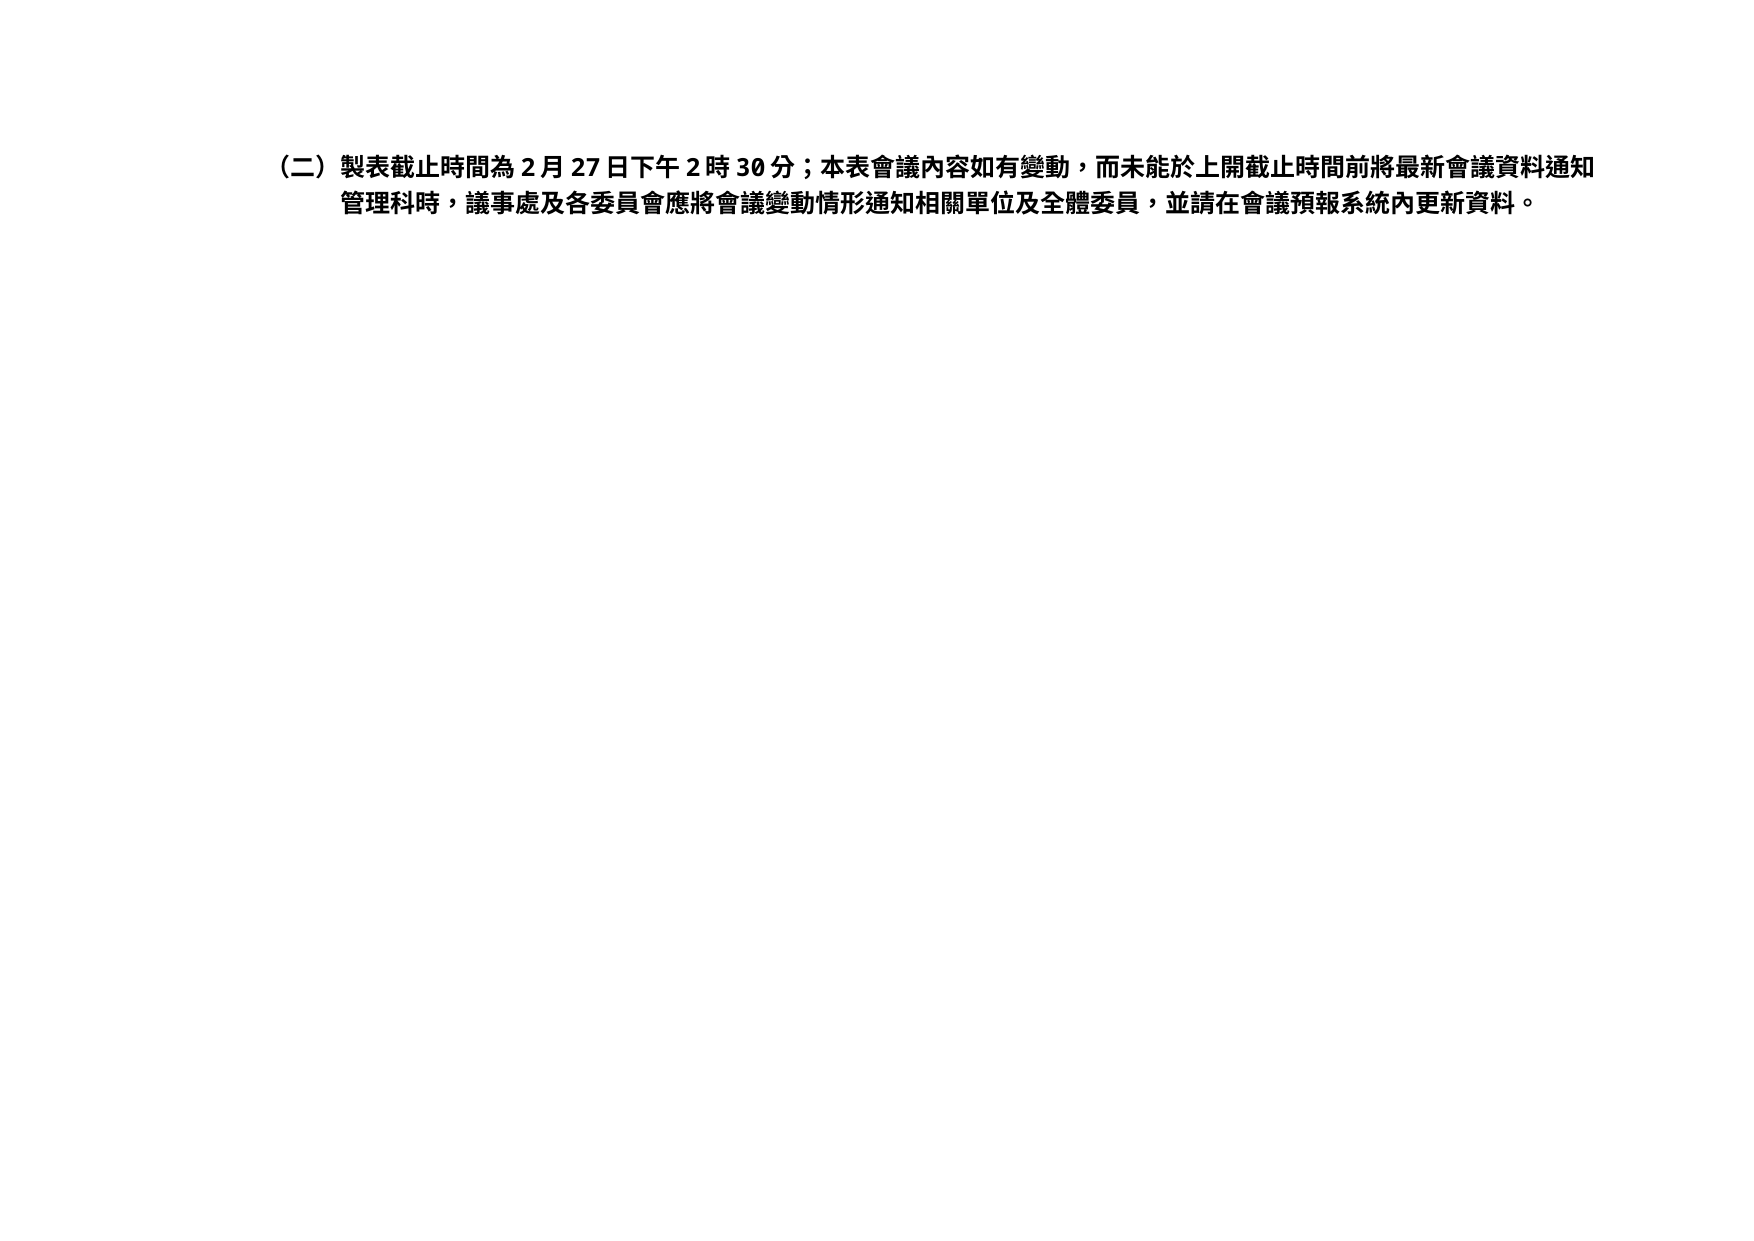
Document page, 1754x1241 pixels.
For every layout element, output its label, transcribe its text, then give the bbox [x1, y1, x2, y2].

text （二）製表截止時間為2月27日下午2時30分；本表會議內容如有變動，而未能於上開截止時間前將最新會議資料通知管理科時，議事處及各委員會應將會議變動情形通知相關單位及全體委員，並請在會議預報系統內更新資料。 [265, 148, 1606, 220]
